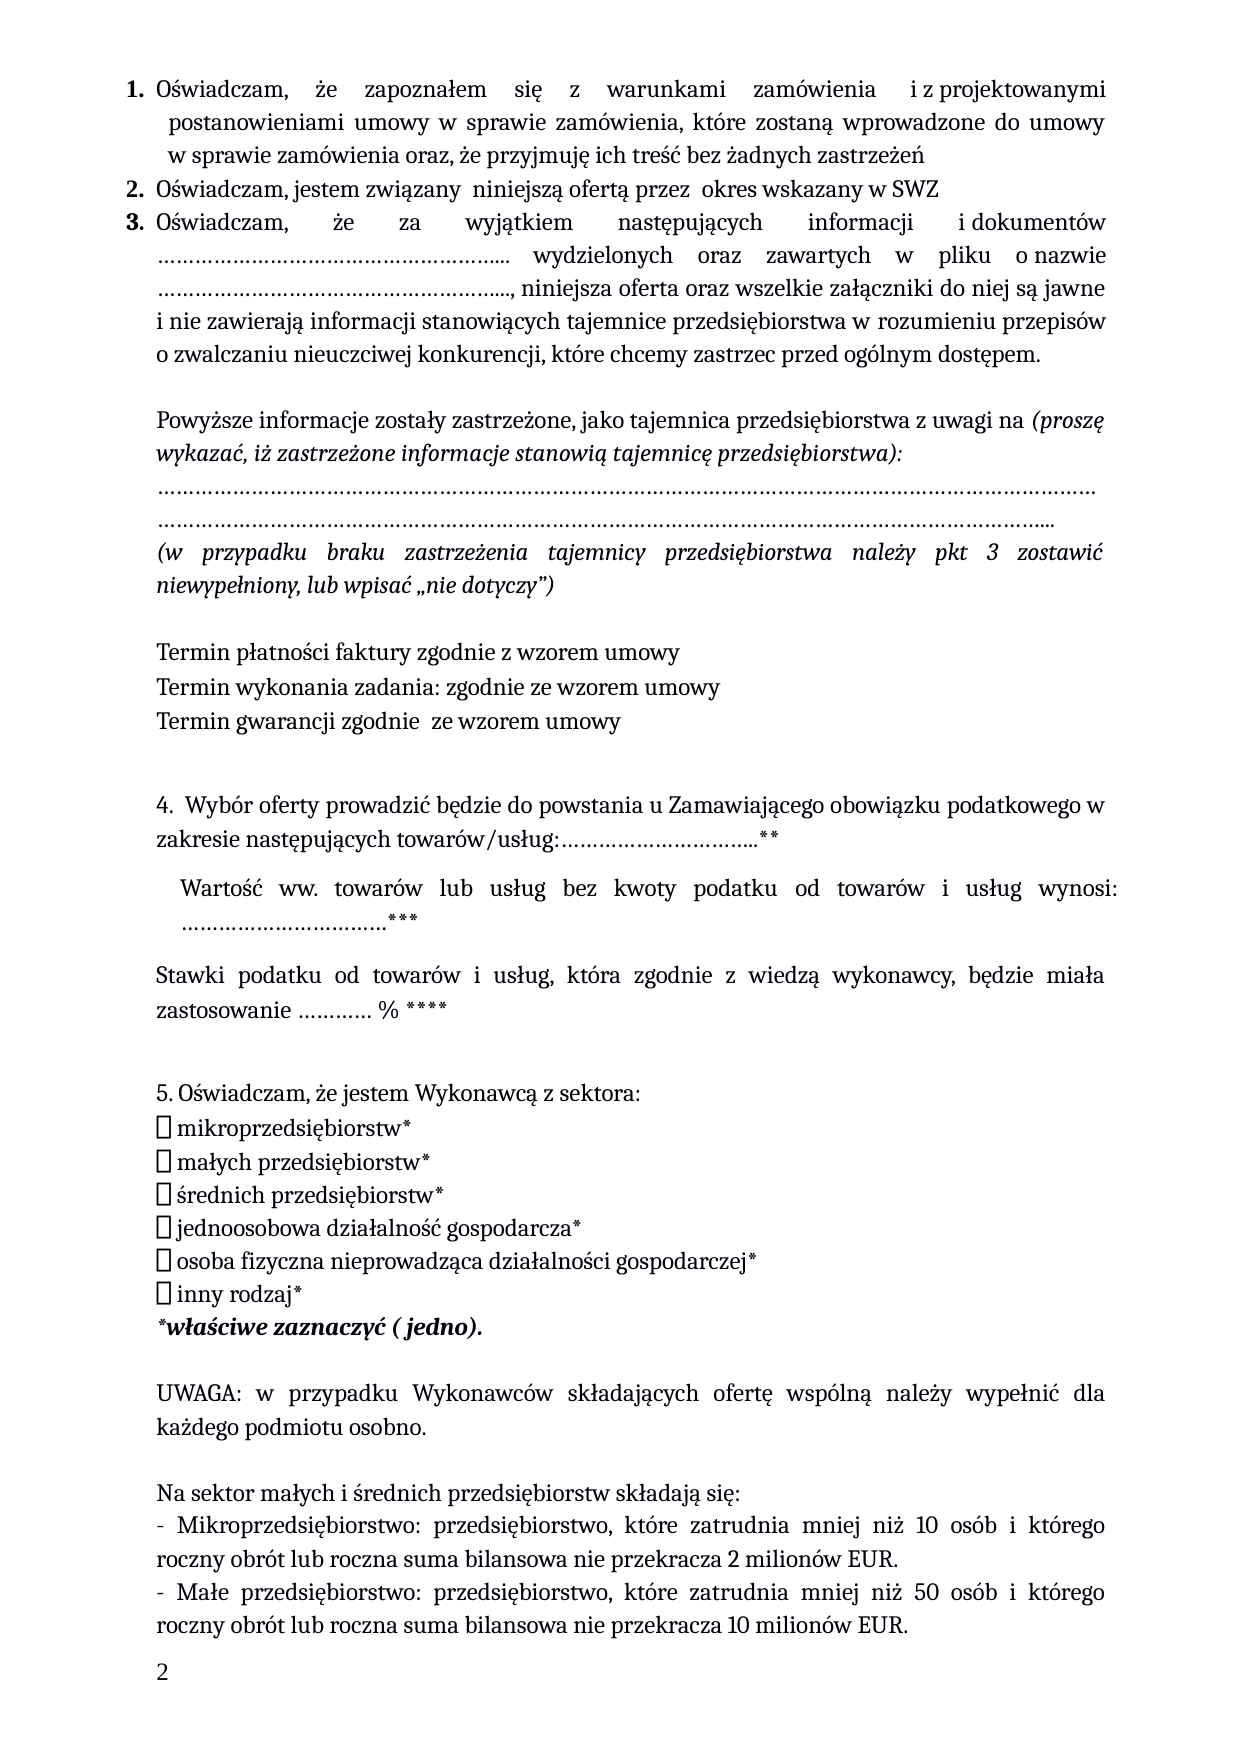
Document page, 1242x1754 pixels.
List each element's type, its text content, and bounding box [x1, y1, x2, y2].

text …………………………………………………………………………………………………………………………………………………………………………………………………………………………………………………………………... [156, 472, 1106, 533]
text ⎕ jednoosobowa działalność gospodarcza* [156, 1214, 1106, 1243]
text 4. Wybór oferty prowadzić będzie do powstania u Zamawiającego obowiązku podatkowego w zakresie następujących towarów/usług:…………………………..** [156, 791, 1106, 854]
text Powyższe informacje zostały zastrzeżone, jako tajemnica przedsiębiorstwa z uwagi na (proszę wykazać, iż zastrzeżone informacje stanowią tajemnicę przedsiębiorstwa): [156, 406, 1106, 467]
list Wartość ww. towarów lub usług bez kwoty podatku od towarów i usług wynosi: ……………………………*** [180, 874, 1118, 936]
text ⎕ osoba fizyczna nieprowadząca działalności gospodarczej* [156, 1247, 1106, 1276]
text Termin gwarancji zgodnie ze wzorem umowy [156, 707, 1106, 736]
list Oświadczam, jestem związany niniejszą ofertą przez okres wskazany w SWZ [144, 174, 1106, 203]
list Oświadczam, że zapoznałem się z warunkami zamówienia i z projektowanymi postanowieniami umowy w sprawie zamówienia, które zostaną wprowadzone do umowy w sprawie zamówienia oraz, że przyjmuję ich treść bez żadnych zastrzeżeń [144, 74, 1106, 169]
text UWAGA: w przypadku Wykonawców składających ofertę wspólną należy wypełnić dla każdego podmiotu osobno. [156, 1379, 1106, 1441]
text (w przypadku braku zastrzeżenia tajemnicy przedsiębiorstwa należy pkt 3 zostawić niewypełniony, lub wpisać „nie dotyczy”) [156, 538, 1106, 599]
text Termin wykonania zadania: zgodnie ze wzorem umowy [156, 673, 1106, 702]
text Stawki podatku od towarów i usług, która zgodnie z wiedzą wykonawcy, będzie miała zastosowanie ………… % **** [156, 961, 1106, 1024]
text Termin płatności faktury zgodnie z wzorem umowy [156, 638, 1106, 667]
list Oświadczam, że za wyjątkiem następujących informacji i dokumentów ………………………………………………... wydzielonych oraz zawartych w pliku o nazwie ………………………………………………..., niniejsza oferta oraz wszelkie załączniki do niej są jawne i nie zawierają informacji stanowiących tajemnice przedsiębiorstwa w rozumieniu przepisów o zwalczaniu nieuczciwej konkurencji, które chcemy zastrzec przed ogólnym dostępem. [144, 208, 1106, 368]
text ⎕ inny rodzaj* [156, 1280, 1106, 1309]
text *właściwe zaznaczyć ( jedno). [156, 1313, 1106, 1342]
text 5. Oświadczam, że jestem Wykonawcą z sektora: [156, 1079, 1106, 1108]
text - Mikroprzedsiębiorstwo: przedsiębiorstwo, które zatrudnia mniej niż 10 osób i którego roczny obrót lub roczna suma bilansowa nie przekracza 2 milionów EUR. [156, 1511, 1106, 1573]
text ⎕ małych przedsiębiorstw* [156, 1148, 1106, 1177]
text ⎕ średnich przedsiębiorstw* [156, 1181, 1106, 1210]
text - Małe przedsiębiorstwo: przedsiębiorstwo, które zatrudnia mniej niż 50 osób i którego roczny obrót lub roczna suma bilansowa nie przekracza 10 milionów EUR. [156, 1577, 1106, 1639]
text Na sektor małych i średnich przedsiębiorstw składają się: [156, 1478, 1106, 1507]
text ⎕ mikroprzedsiębiorstw* [156, 1114, 1106, 1142]
